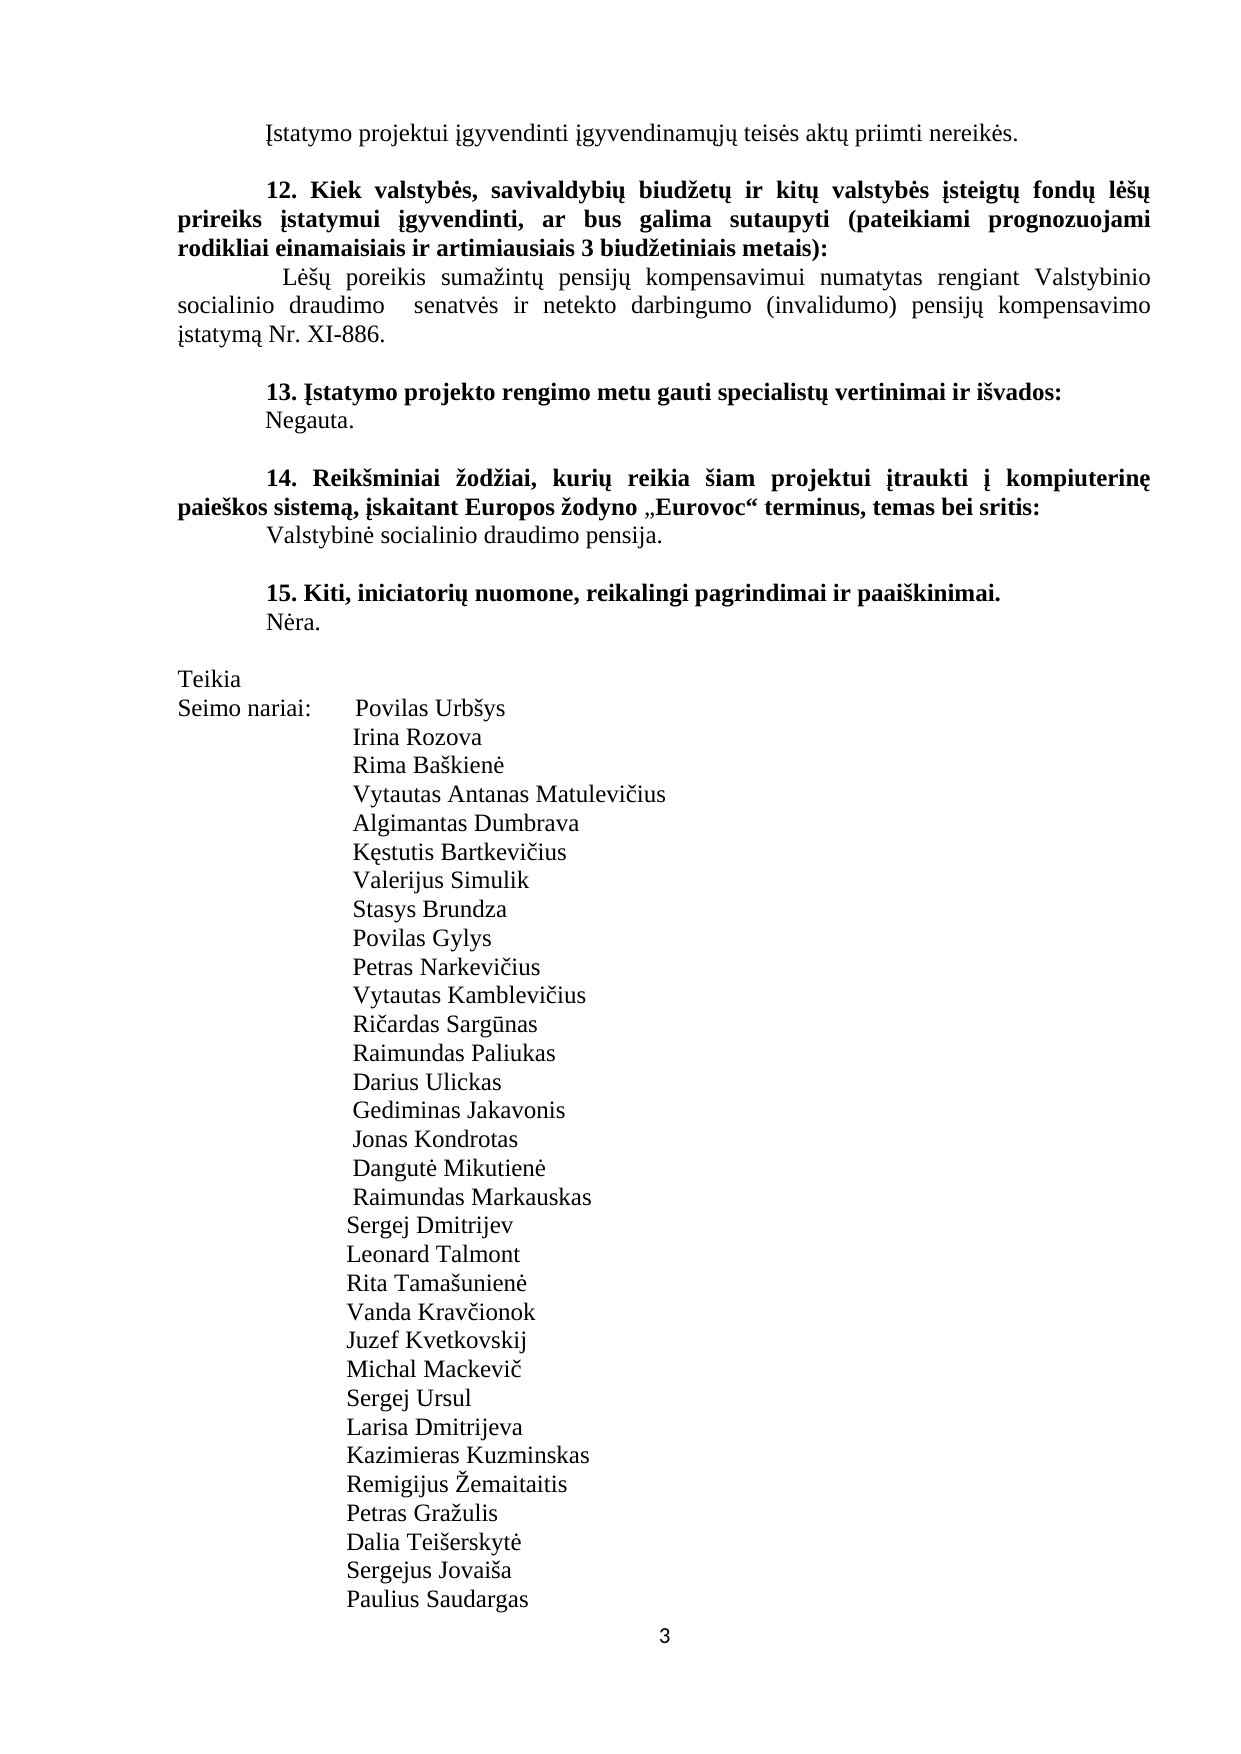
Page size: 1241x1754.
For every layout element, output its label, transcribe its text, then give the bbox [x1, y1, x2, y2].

text Petras Gražulis [177, 1498, 1152, 1527]
text Stasys Brundza [177, 894, 1152, 923]
text Algimantas Dumbrava [177, 808, 1152, 837]
text Lėšų poreikis sumažintų pensijų kompensavimui numatytas rengiant Valstybinio socialinio draudimo senatvės ir netekto darbingumo (invalidumo) pensijų kompensavimo įstatymą Nr. XI-886. [177, 262, 1152, 348]
text Dangutė Mikutienė [177, 1153, 1152, 1182]
text Raimundas Paliukas [177, 1038, 1152, 1067]
text Rita Tamašunienė [177, 1268, 1152, 1297]
text Juzef Kvetkovskij [177, 1326, 1152, 1354]
text Teikia [177, 664, 1152, 693]
text Seimo nariai: Povilas Urbšys [177, 693, 1152, 722]
text Irina Rozova [177, 722, 1152, 751]
text Leonard Talmont [177, 1239, 1152, 1268]
text Vytautas Antanas Matulevičius [177, 779, 1152, 808]
text Valerijus Simulik [177, 866, 1152, 894]
text Vanda Kravčionok [177, 1297, 1152, 1326]
text Povilas Gylys [177, 923, 1152, 952]
text Raimundas Markauskas [177, 1182, 1152, 1211]
text Sergej Ursul [177, 1383, 1152, 1412]
text Dalia Teišerskytė [177, 1527, 1152, 1556]
text 13. Įstatymo projekto rengimo metu gauti specialistų vertinimai ir išvados: [177, 377, 1152, 406]
text Larisa Dmitrijeva [177, 1412, 1152, 1441]
text Darius Ulickas [177, 1067, 1152, 1096]
text Nėra. [177, 607, 1152, 636]
text Gediminas Jakavonis [177, 1096, 1152, 1124]
text Negauta. [177, 406, 1152, 434]
text Sergejus Jovaiša [177, 1556, 1152, 1584]
text Rima Baškienė [177, 751, 1152, 779]
text Petras Narkevičius [177, 952, 1152, 981]
text Jonas Kondrotas [177, 1124, 1152, 1153]
text Ričardas Sargūnas [177, 1009, 1152, 1038]
text Kazimieras Kuzminskas [177, 1441, 1152, 1469]
text Sergej Dmitrijev [177, 1211, 1152, 1239]
text 15. Kiti, iniciatorių nuomone, reikalingi pagrindimai ir paaiškinimai. [177, 578, 1152, 607]
text Paulius Saudargas [177, 1584, 1152, 1613]
text Remigijus Žemaitaitis [177, 1469, 1152, 1498]
text 12. Kiek valstybės, savivaldybių biudžetų ir kitų valstybės įsteigtų fondų lėšų prireiks įstatymui įgyvendinti, ar bus galima sutaupyti (pateikiami prognozuojami rodikliai einamaisiais ir artimiausiais 3 biudžetiniais metais): [177, 176, 1152, 262]
text Vytautas Kamblevičius [177, 981, 1152, 1009]
text 14. Reikšminiai žodžiai, kurių reikia šiam projektui įtraukti į kompiuterinę paieškos sistemą, įskaitant Europos žodyno „Eurovoc“ terminus, temas bei sritis: [177, 463, 1152, 521]
text Kęstutis Bartkevičius [177, 837, 1152, 866]
text Įstatymo projektui įgyvendinti įgyvendinamųjų teisės aktų priimti nereikės. [177, 118, 1152, 147]
text Michal Mackevič [177, 1354, 1152, 1383]
text Valstybinė socialinio draudimo pensija. [177, 521, 1152, 549]
